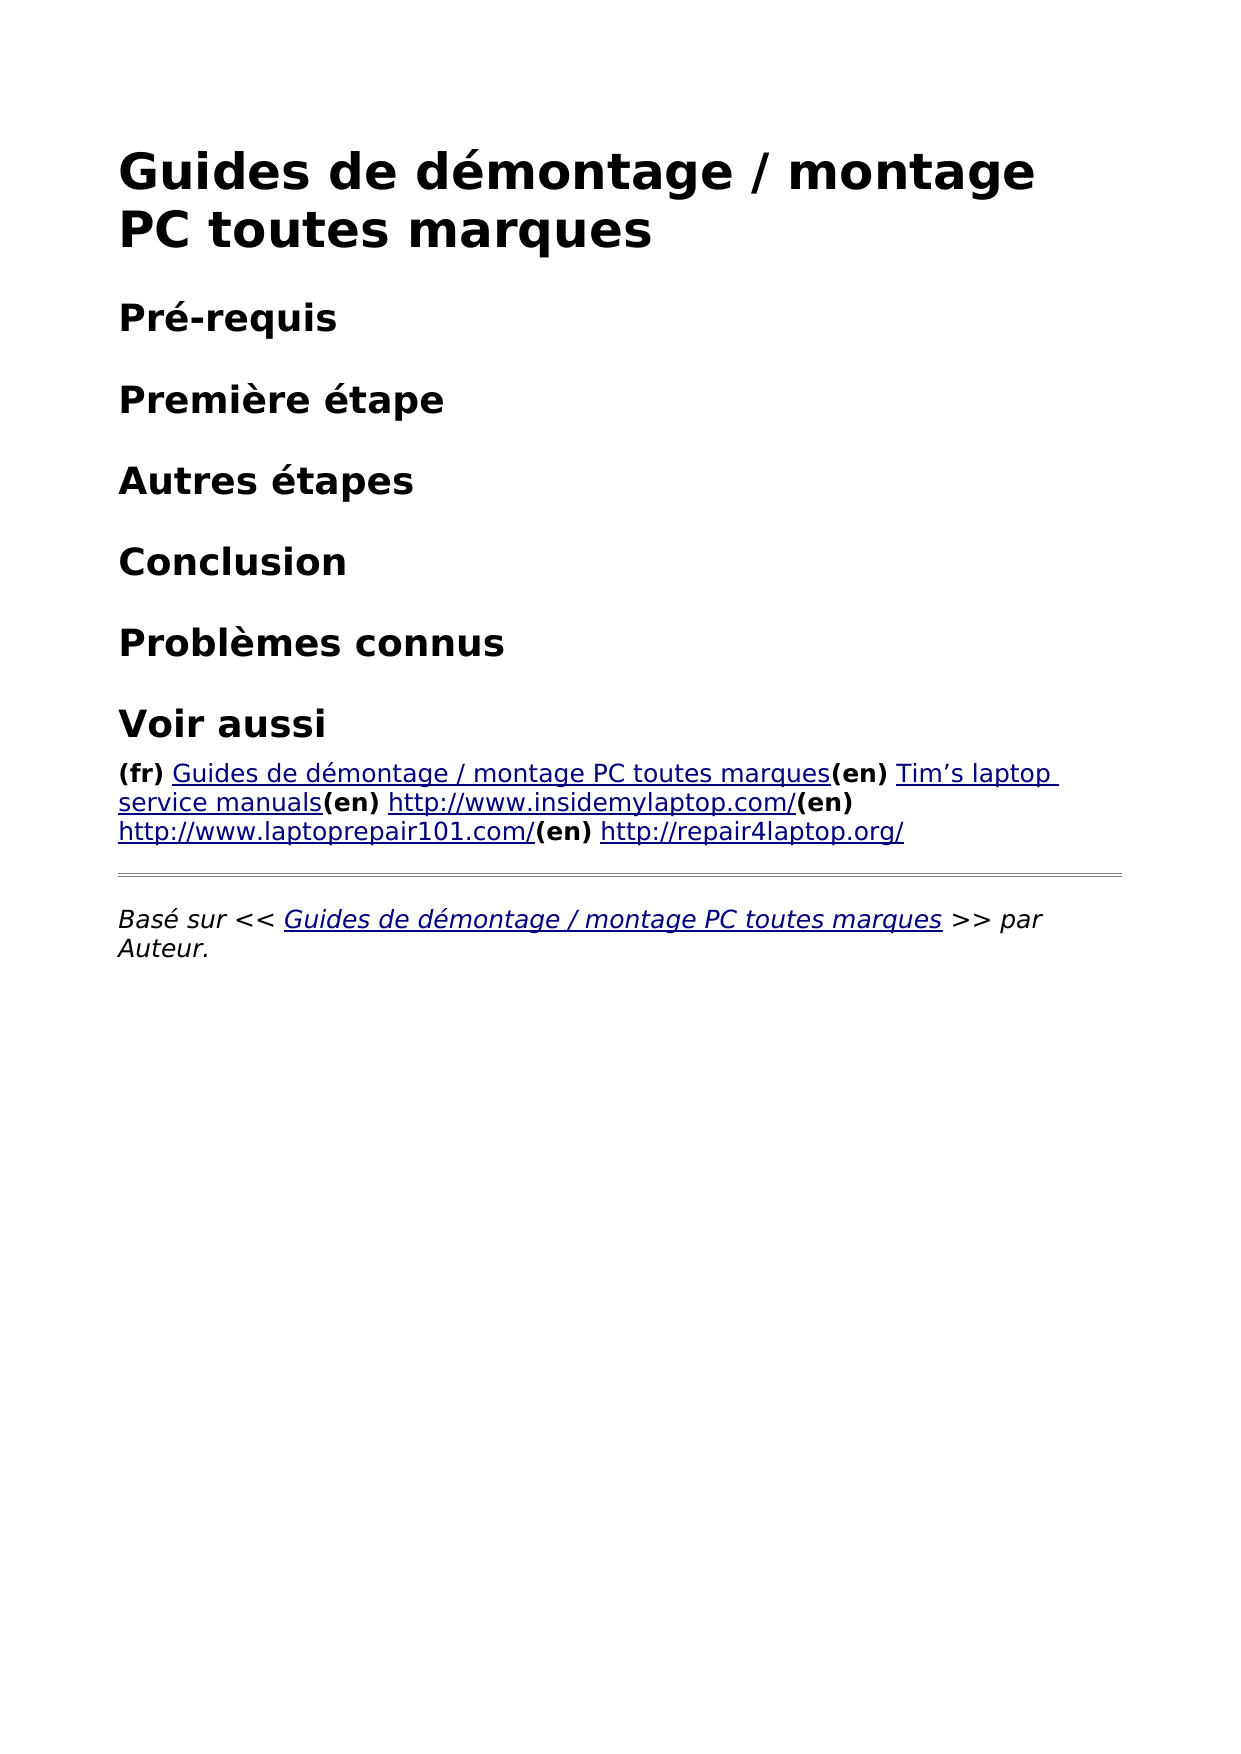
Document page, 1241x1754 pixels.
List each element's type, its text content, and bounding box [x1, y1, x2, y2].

subtitle Guides de démontage / montage PC toutes marques [118, 143, 1122, 259]
subtitle Voir aussi [118, 703, 1122, 746]
subtitle Autres étapes [118, 459, 1122, 503]
text Basé sur << Guides de démontage / montage PC toutes marques >> par Auteur. [118, 905, 1122, 964]
subtitle Première étape [118, 378, 1122, 422]
subtitle Pré-requis [118, 297, 1122, 341]
subtitle Conclusion [118, 541, 1122, 584]
subtitle Problèmes connus [118, 622, 1122, 665]
text (fr) Guides de démontage / montage PC toutes marques(en) Tim’s laptop service manuals(en) http://www.insidemylaptop.com/(en) http://www.laptoprepair101.com/(en) http://repair4laptop.org/ [118, 759, 1122, 846]
